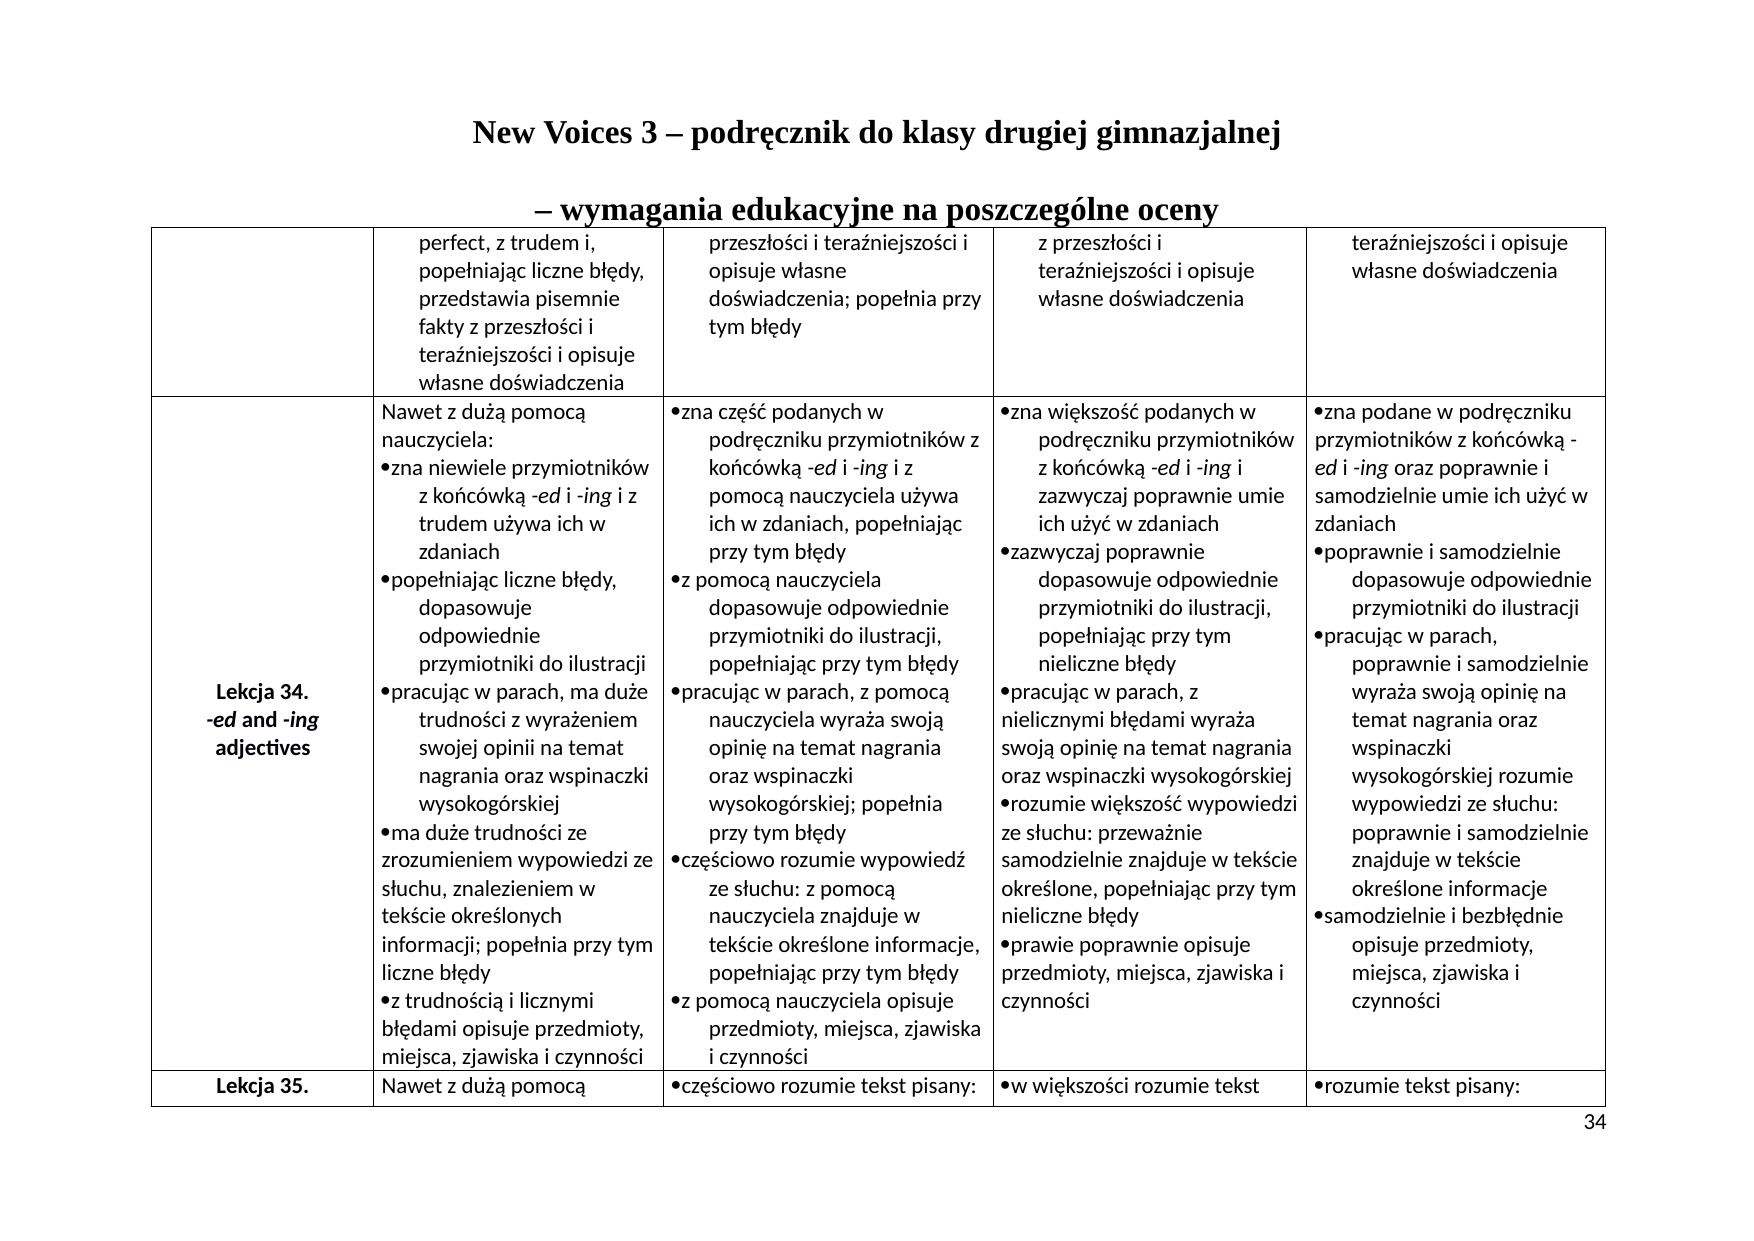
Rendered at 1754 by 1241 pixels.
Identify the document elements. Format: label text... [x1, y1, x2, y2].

table_cell przeszłości i teraźniejszości i opisuje własne doświadczenia; popełnia przy tym błędy [664, 228, 993, 396]
table_cell zna podane w podręczniku przymiotników z końcówką -ed i -ing oraz poprawnie i samodzielnie umie ich użyć w zdaniach poprawnie i samodzielnie dopasowuje odpowiednie przymiotniki do ilustracji pracując w parach, poprawnie i samodzielnie wyraża swoją opinię na temat nagrania oraz wspinaczki wysokogórskiej rozumie wypowiedzi ze słuchu: poprawnie i samodzielnie znajduje w tekście określone informacje samodzielnie i bezbłędnie opisuje przedmioty, miejsca, zjawiska i czynności [1307, 397, 1605, 1070]
table_cell [152, 228, 373, 396]
table_cell częściowo rozumie tekst pisany: [664, 1071, 993, 1106]
table_cell Lekcja 34. -ed and -ing adjectives [152, 397, 373, 1070]
table_cell Nawet z dużą pomocą [374, 1071, 663, 1106]
table_cell zna większość podanych w podręczniku przymiotników z końcówką -ed i -ing i zazwyczaj poprawnie umie ich użyć w zdaniach zazwyczaj poprawnie dopasowuje odpowiednie przymiotniki do ilustracji, popełniając przy tym nieliczne błędy pracując w parach, z nielicznymi błędami wyraża swoją opinię na temat nagrania oraz wspinaczki wysokogórskiej rozumie większość wypowiedzi ze słuchu: przeważnie samodzielnie znajduje w tekście określone, popełniając przy tym nieliczne błędy prawie poprawnie opisuje przedmioty, miejsca, zjawiska i czynności [994, 397, 1306, 1070]
table_cell Nawet z dużą pomocą nauczyciela: zna niewiele przymiotników z końcówką -ed i -ing i z trudem używa ich w zdaniach popełniając liczne błędy, dopasowuje odpowiednie przymiotniki do ilustracji pracując w parach, ma duże trudności z wyrażeniem swojej opinii na temat nagrania oraz wspinaczki wysokogórskiej ma duże trudności ze zrozumieniem wypowiedzi ze słuchu, znalezieniem w tekście określonych informacji; popełnia przy tym liczne błędy z trudnością i licznymi błędami opisuje przedmioty, miejsca, zjawiska i czynności [374, 397, 663, 1070]
table_cell zna część podanych w podręczniku przymiotników z końcówką -ed i -ing i z pomocą nauczyciela używa ich w zdaniach, popełniając przy tym błędy z pomocą nauczyciela dopasowuje odpowiednie przymiotniki do ilustracji, popełniając przy tym błędy pracując w parach, z pomocą nauczyciela wyraża swoją opinię na temat nagrania oraz wspinaczki wysokogórskiej; popełnia przy tym błędy częściowo rozumie wypowiedź ze słuchu: z pomocą nauczyciela znajduje w tekście określone informacje, popełniając przy tym błędy z pomocą nauczyciela opisuje przedmioty, miejsca, zjawiska i czynności [664, 397, 993, 1070]
table_cell perfect, z trudem i, popełniając liczne błędy, przedstawia pisemnie fakty z przeszłości i teraźniejszości i opisuje własne doświadczenia [374, 228, 663, 396]
table_cell z przeszłości i teraźniejszości i opisuje własne doświadczenia [994, 228, 1306, 396]
table_cell w większości rozumie tekst [994, 1071, 1306, 1106]
table_cell teraźniejszości i opisuje własne doświadczenia [1307, 228, 1605, 396]
table_cell rozumie tekst pisany: [1307, 1071, 1605, 1106]
table_cell Lekcja 35. [152, 1071, 373, 1106]
